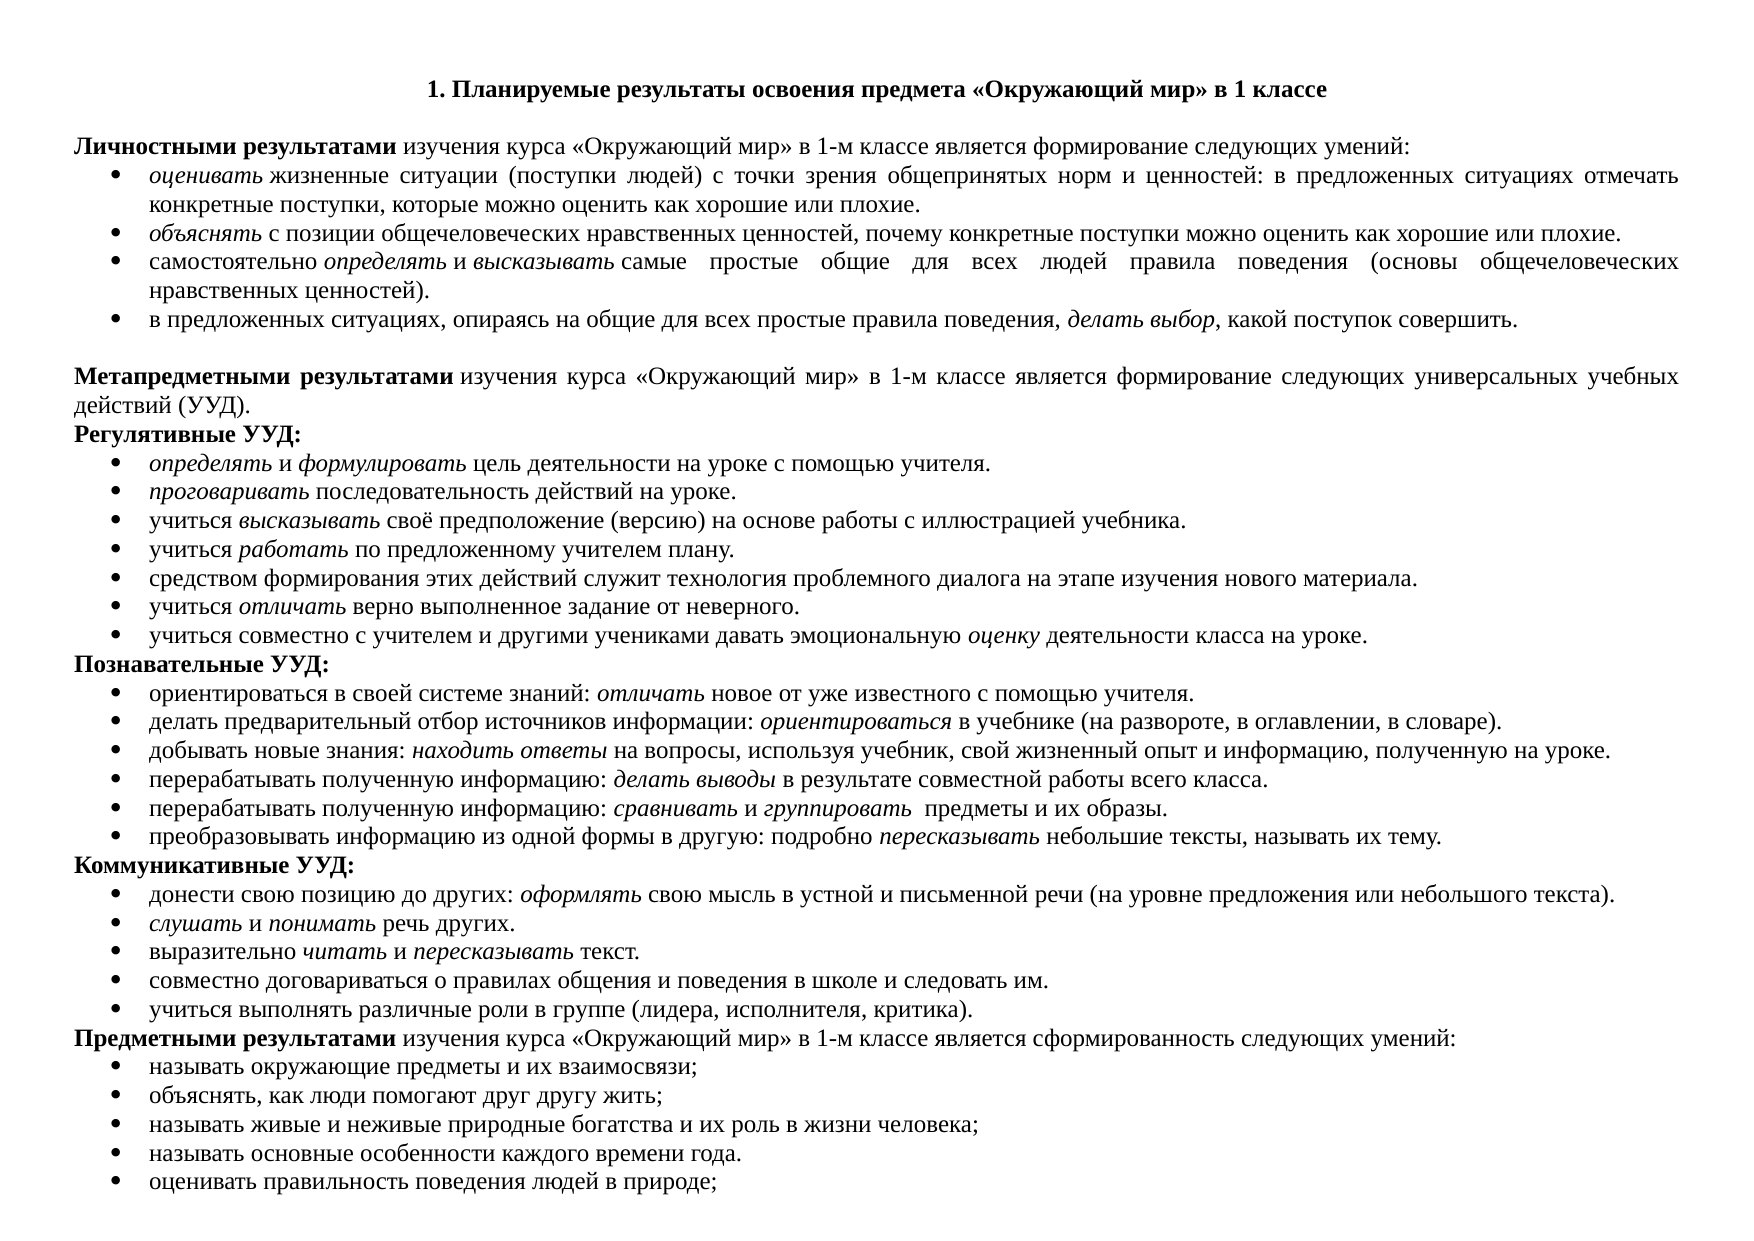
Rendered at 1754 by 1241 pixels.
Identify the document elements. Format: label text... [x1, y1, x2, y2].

list преобразовывать информацию из одной формы в другую: подробно пересказывать небольшие тексты, называть их тему. [111, 821, 1680, 850]
list добывать новые знания: находить ответы на вопросы, используя учебник, свой жизненный опыт и информацию, полученную на уроке. [111, 735, 1680, 764]
list средством формирования этих действий служит технология проблемного диалога на этапе изучения нового материала. [111, 563, 1680, 591]
list учиться работать по предложенному учителем плану. [111, 534, 1680, 563]
list учиться совместно с учителем и другими учениками давать эмоциональную оценку деятельности класса на уроке. [111, 620, 1680, 649]
text Метапредметными результатами изучения курса «Окружающий мир» в 1-м классе является формирование следующих универсальных учебных действий (УУД). [74, 361, 1680, 419]
list учиться выполнять различные роли в группе (лидера, исполнителя, критика). [111, 994, 1680, 1023]
list перерабатывать полученную информацию: делать выводы в результате совместной работы всего класса. [111, 764, 1680, 793]
list совместно договариваться о правилах общения и поведения в школе и следовать им. [111, 965, 1680, 994]
list слушать и понимать речь других. [111, 908, 1680, 936]
list объяснять с позиции общечеловеческих нравственных ценностей, почему конкретные поступки можно оценить как хорошие или плохие. [111, 218, 1680, 246]
list донести свою позицию до других: оформлять свою мысль в устной и письменной речи (на уровне предложения или небольшого текста). [111, 879, 1680, 908]
list объяснять, как люди помогают друг другу жить; [111, 1080, 1680, 1109]
list учиться высказывать своё предположение (версию) на основе работы с иллюстрацией учебника. [111, 505, 1680, 534]
text Коммуникативные УУД: [74, 850, 1680, 879]
list называть основные особенности каждого времени года. [111, 1138, 1680, 1166]
list оценивать правильность поведения людей в природе; [111, 1166, 1680, 1195]
list называть окружающие предметы и их взаимосвязи; [111, 1051, 1680, 1080]
list перерабатывать полученную информацию: сравнивать и группировать предметы и их образы. [111, 793, 1680, 821]
text Регулятивные УУД: [74, 419, 1680, 448]
text Предметными результатами изучения курса «Окружающий мир» в 1-м классе является сформированность следующих умений: [74, 1023, 1680, 1051]
text Личностными результатами изучения курса «Окружающий мир» в 1-м классе является формирование следующих умений: [74, 131, 1680, 160]
list в предложенных ситуациях, опираясь на общие для всех простые правила поведения, делать выбор, какой поступок совершить. [111, 304, 1680, 333]
list делать предварительный отбор источников информации: ориентироваться в учебнике (на развороте, в оглавлении, в словаре). [111, 706, 1680, 735]
text 1. Планируемые результаты освоения предмета «Окружающий мир» в 1 классе [74, 74, 1680, 103]
list определять и формулировать цель деятельности на уроке с помощью учителя. [111, 448, 1680, 476]
list называть живые и неживые природные богатства и их роль в жизни человека; [111, 1109, 1680, 1138]
list ориентироваться в своей системе знаний: отличать новое от уже известного с помощью учителя. [111, 678, 1680, 706]
list учиться отличать верно выполненное задание от неверного. [111, 591, 1680, 620]
list оценивать жизненные ситуации (поступки людей) с точки зрения общепринятых норм и ценностей: в предложенных ситуациях отмечать конкретные поступки, которые можно оценить как хорошие или плохие. [111, 160, 1680, 218]
list самостоятельно определять и высказывать самые простые общие для всех людей правила поведения (основы общечеловеческих нравственных ценностей). [111, 246, 1680, 304]
list выразительно читать и пересказывать текст. [111, 936, 1680, 965]
text Познавательные УУД: [74, 649, 1680, 678]
list проговаривать последовательность действий на уроке. [111, 476, 1680, 505]
